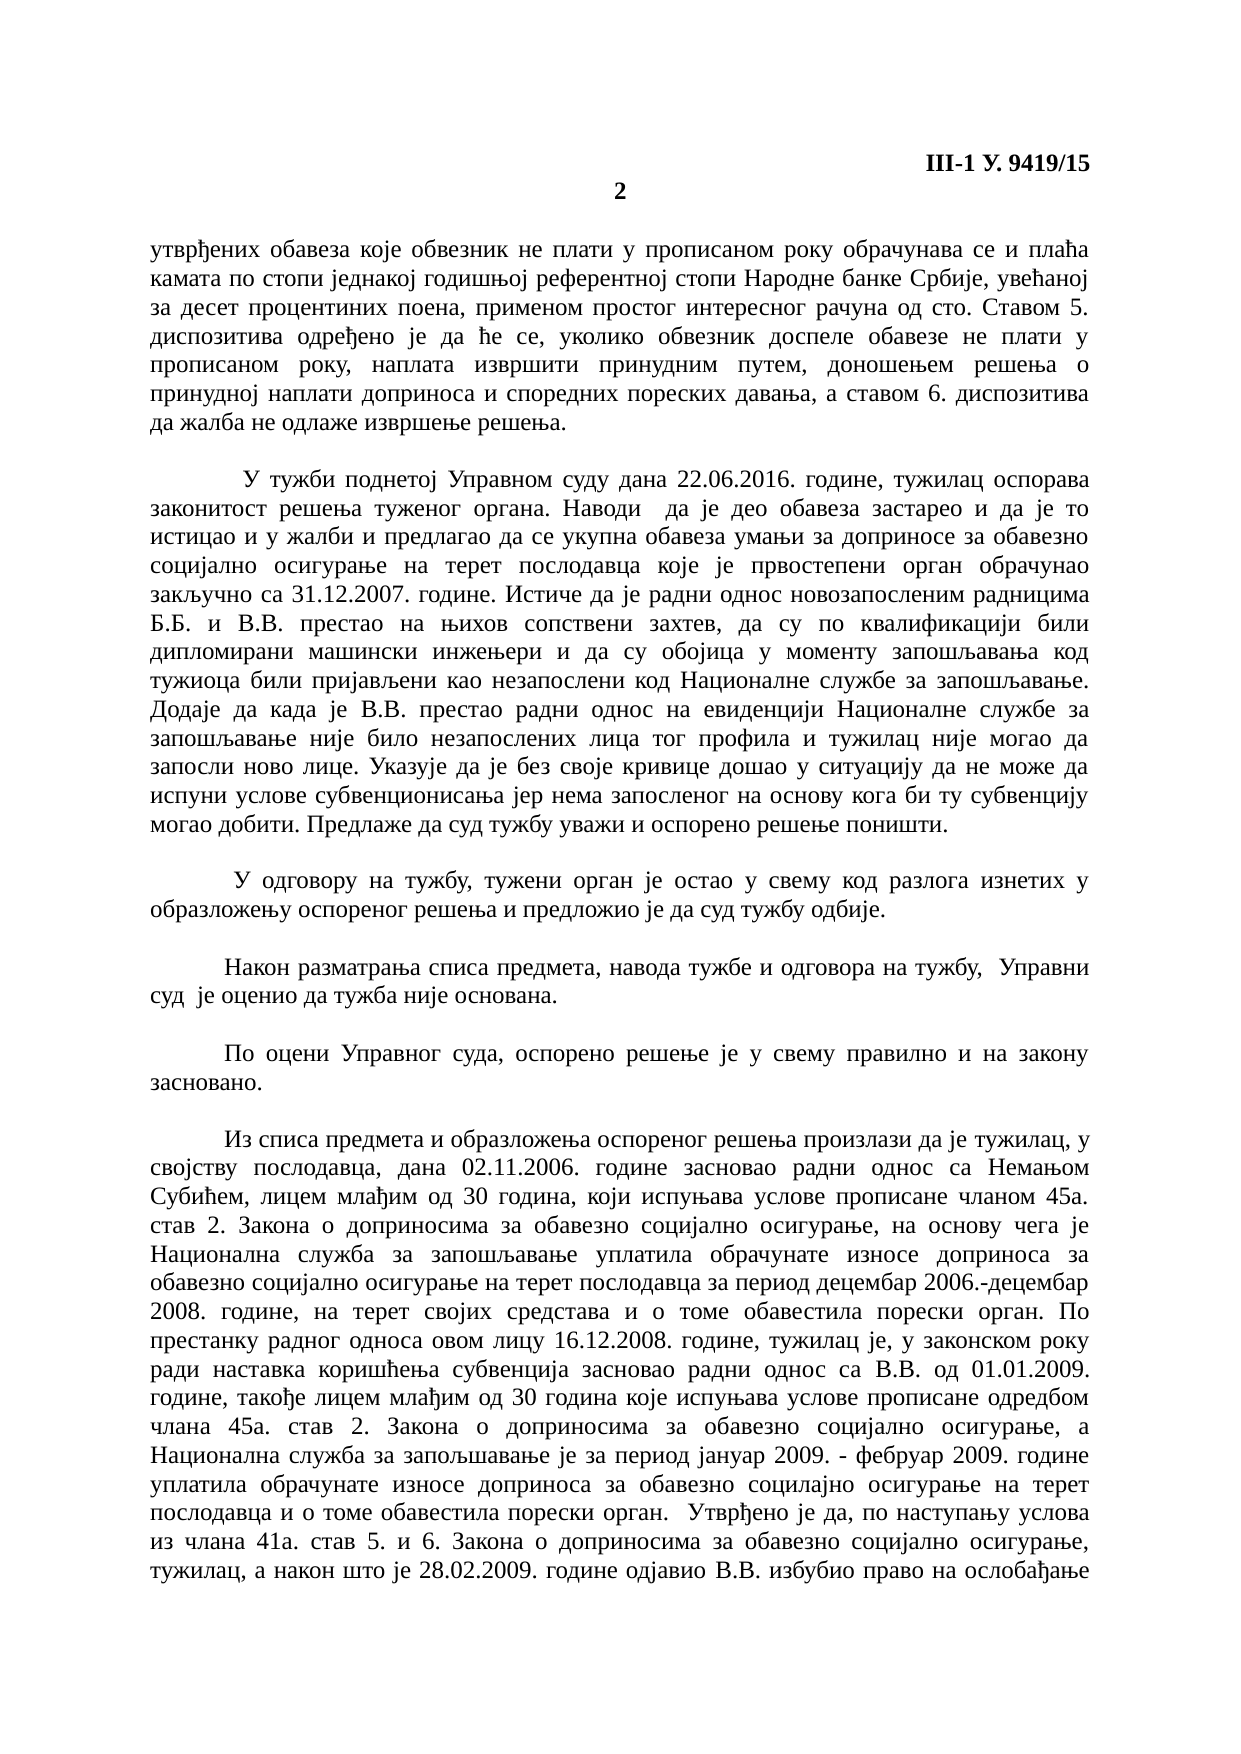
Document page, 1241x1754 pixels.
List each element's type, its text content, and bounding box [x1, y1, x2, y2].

text По оцени Управног суда, оспорено решење је у свему правилно и на закону засновано. [150, 1038, 1090, 1096]
text Из списа предмета и образложења оспореног решења произлази да је тужилац, у својству послодавца, дана 02.11.2006. године засновао радни однос са Немањом Субићем, лицем млађим од 30 година, који испуњава услове прописане чланом 45а. став 2. Закона о доприносима за обавезно социјално осигурање, на основу чега је Национална служба за запошљавање уплатила обрачунате износе доприноса за обавезно социјално осигурање на терет послодавца за период децембар 2006.-децембар 2008. године, на терет својих средстава и о томе обавестила порески орган. По престанку радног односа овом лицу 16.12.2008. године, тужилац је, у законском року ради наставка коришћења субвенција засновао радни однос са В.В. од 01.01.2009. године, такође лицем млађим од 30 година које испуњава услове прописане одредбом члана 45а. став 2. Закона о доприносима за обавезно социјално осигурање, а Национална служба за запољшавање је за период јануар 2009. - фебруар 2009. године уплатила обрачунате износе доприноса за обавезно социлајно осигурање на терет послодавца и о томе обавестила порески орган. Утврђено је да, по наступању услова из члана 41а. став 5. и 6. Закона о доприносима за обавезно социјално осигурање, тужилац, а након што је 28.02.2009. године одјавио В.В. избубио право на ослобађање [150, 1124, 1090, 1584]
text У тужби поднетој Управном суду дана 22.06.2016. године, тужилац оспорава законитост решења туженог органа. Наводи да је део обавеза застарео и да је то истицао и у жалби и предлагао да се укупна обавеза умањи за доприносе за обавезно социјално осигурање на терет послодавца које је првостепени орган обрачунао закључно са 31.12.2007. године. Истиче да је радни однос новозапосленим радницима Б.Б. и В.В. престао на њихов сопствени захтев, да су по квалификацији били дипломирани машински инжењери и да су обојица у моменту запошљавања код тужиоца били пријављени као незапослени код Националне службе за запошљавање. Додаје да када је В.В. престао радни однос на евиденцији Националне службе за запошљавање није било незапослених лица тог профила и тужилац није могао да запосли ново лице. Указује да је без своје кривице дошао у ситуацију да не може да испуни услове субвенционисања јер нема запосленог на основу кога би ту субвенцију могао добити. Предлаже да суд тужбу уважи и оспорено решење поништи. [150, 464, 1090, 838]
text утврђених обавеза које обвезник не плати у прописаном року обрачунава се и плаћа камата по стопи једнакој годишњој референтној стопи Народне банке Србије, увећаној за десет процентиних поена, применом простог интересног рачуна од сто. Ставом 5. диспозитива одређено је да ће се, уколико обвезник доспеле обавезе не плати у прописаном року, наплата извршити принудним путем, доношењем решења о принудној наплати доприноса и споредних пореских давања, а ставом 6. диспозитива да жалба не одлаже извршење решења. [150, 234, 1090, 436]
text У одговору на тужбу, тужени орган је остао у свему код разлога изнетих у образложењу оспореног решења и предложио је да суд тужбу одбије. [150, 866, 1090, 923]
text Након разматрања списа предмета, навода тужбе и одговора на тужбу, Управни суд је оценио да тужба није основана. [150, 952, 1090, 1009]
